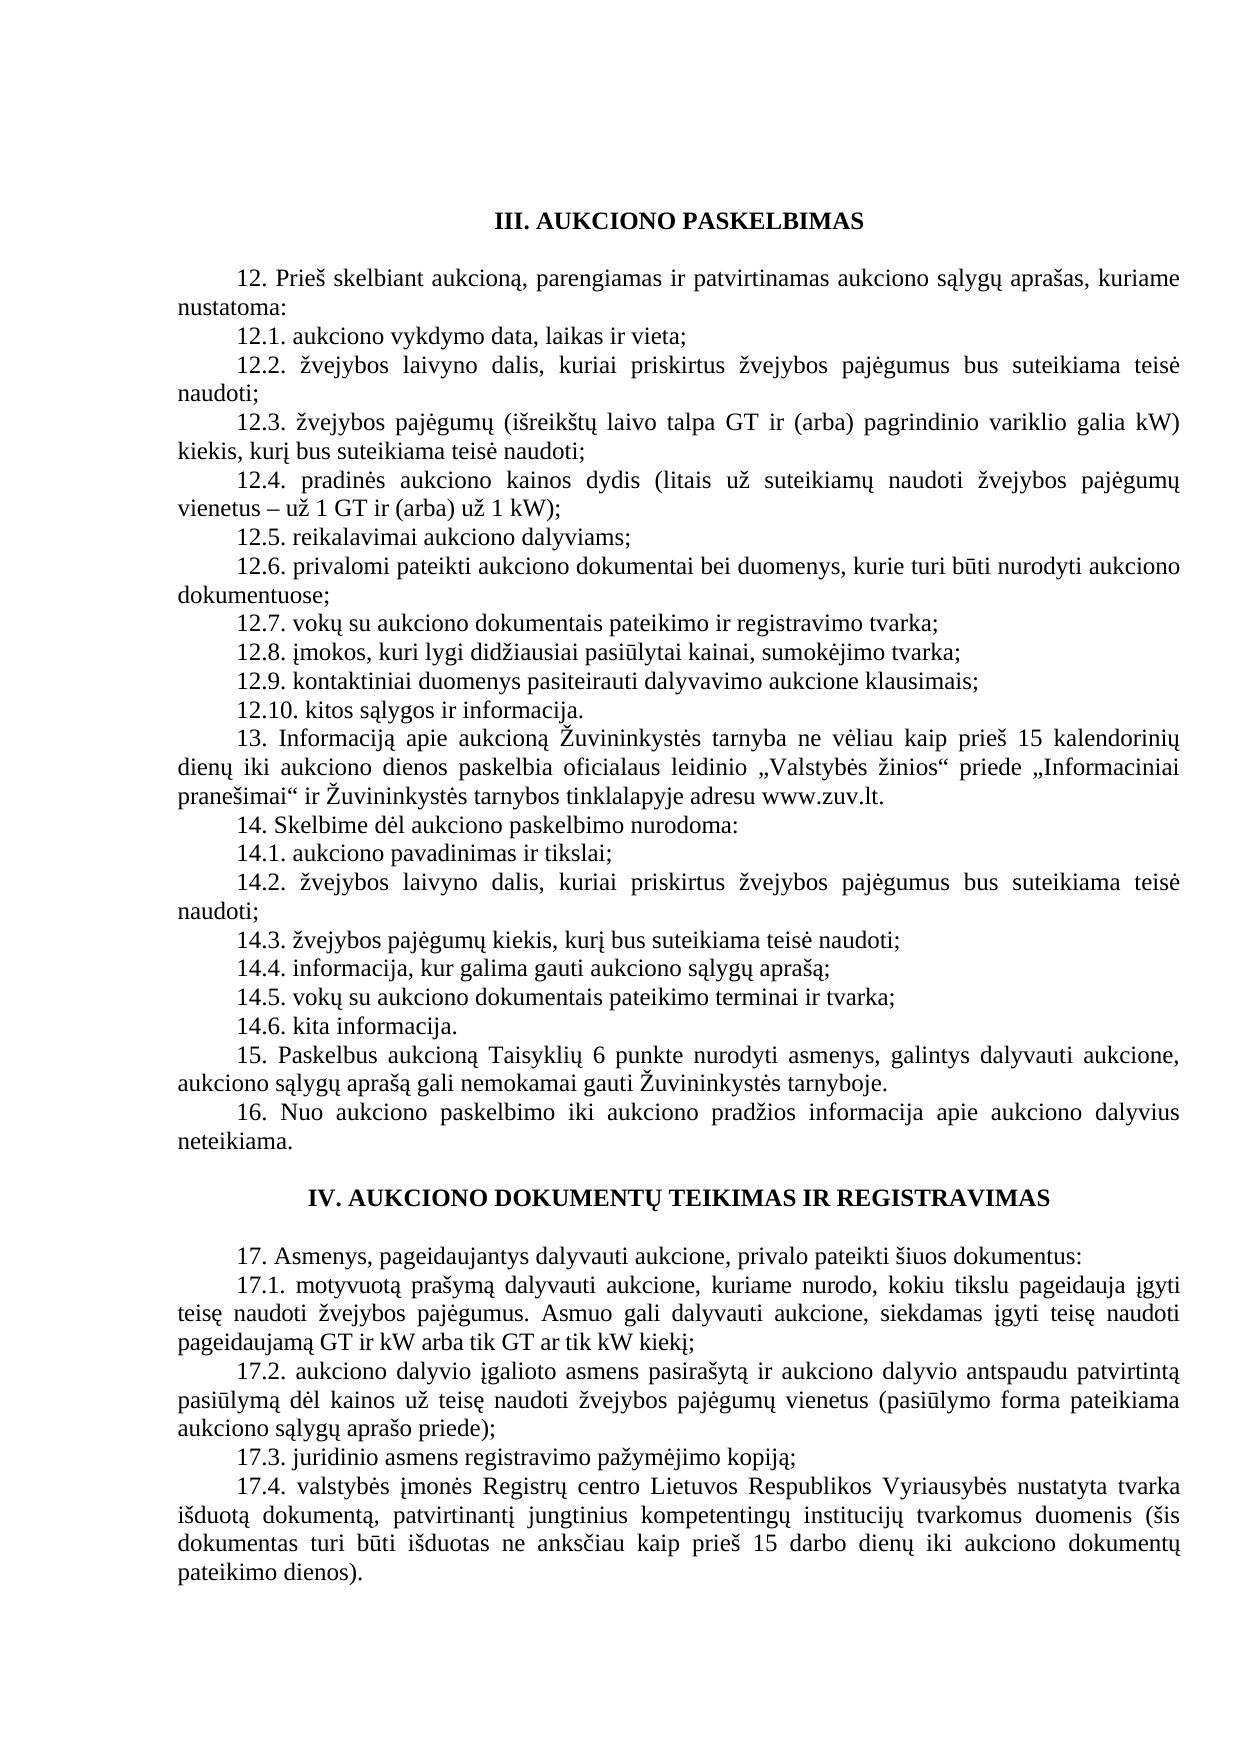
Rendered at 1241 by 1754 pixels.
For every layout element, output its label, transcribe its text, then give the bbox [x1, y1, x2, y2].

text 17.3. juridinio asmens registravimo pažymėjimo kopiją; [177, 1442, 1181, 1471]
text 17.2. aukciono dalyvio įgalioto asmens pasirašytą ir aukciono dalyvio antspaudu patvirtintą pasiūlymą dėl kainos už teisę naudoti žvejybos pajėgumų vienetus (pasiūlymo forma pateikiama aukciono sąlygų aprašo priede); [177, 1356, 1181, 1442]
text 17.4. valstybės įmonės Registrų centro Lietuvos Respublikos Vyriausybės nustatyta tvarka išduotą dokumentą, patvirtinantį jungtinius kompetentingų institucijų tvarkomus duomenis (šis dokumentas turi būti išduotas ne anksčiau kaip prieš 15 darbo dienų iki aukciono dokumentų pateikimo dienos). [177, 1471, 1181, 1586]
text 14.1. aukciono pavadinimas ir tikslai; [177, 838, 1181, 867]
text 12.10. kitos sąlygos ir informacija. [177, 695, 1181, 723]
text 17.1. motyvuotą prašymą dalyvauti aukcione, kuriame nurodo, kokiu tikslu pageidauja įgyti teisę naudoti žvejybos pajėgumus. Asmuo gali dalyvauti aukcione, siekdamas įgyti teisę naudoti pageidaujamą GT ir kW arba tik GT ar tik kW kiekį; [177, 1270, 1181, 1356]
text 14. Skelbime dėl aukciono paskelbimo nurodoma: [177, 810, 1181, 838]
text 13. Informaciją apie aukcioną Žuvininkystės tarnyba ne vėliau kaip prieš 15 kalendorinių dienų iki aukciono dienos paskelbia oficialaus leidinio „Valstybės žinios“ priede „Informaciniai pranešimai“ ir Žuvininkystės tarnybos tinklalapyje adresu www.zuv.lt. [177, 723, 1181, 810]
text 14.6. kita informacija. [177, 1011, 1181, 1040]
text III. AUKCIONO PASKELBIMAS [177, 206, 1181, 235]
text 12.8. įmokos, kuri lygi didžiausiai pasiūlytai kainai, sumokėjimo tvarka; [177, 637, 1181, 666]
text 14.5. vokų su aukciono dokumentais pateikimo terminai ir tvarka; [177, 982, 1181, 1011]
text 12.3. žvejybos pajėgumų (išreikštų laivo talpa GT ir (arba) pagrindinio variklio galia kW) kiekis, kurį bus suteikiama teisė naudoti; [177, 407, 1181, 465]
text 12.2. žvejybos laivyno dalis, kuriai priskirtus žvejybos pajėgumus bus suteikiama teisė naudoti; [177, 350, 1181, 407]
text 12.6. privalomi pateikti aukciono dokumentai bei duomenys, kurie turi būti nurodyti aukciono dokumentuose; [177, 551, 1181, 608]
text 12.9. kontaktiniai duomenys pasiteirauti dalyvavimo aukcione klausimais; [177, 666, 1181, 695]
text IV. AUKCIONO DOKUMENTŲ TEIKIMAS IR REGISTRAVIMAS [177, 1183, 1181, 1212]
text 12.1. aukciono vykdymo data, laikas ir vieta; [177, 321, 1181, 350]
text 12.4. pradinės aukciono kainos dydis (litais už suteikiamų naudoti žvejybos pajėgumų vienetus – už 1 GT ir (arba) už 1 kW); [177, 465, 1181, 522]
text 12. Prieš skelbiant aukcioną, parengiamas ir patvirtinamas aukciono sąlygų aprašas, kuriame nustatoma: [177, 263, 1181, 321]
text 14.2. žvejybos laivyno dalis, kuriai priskirtus žvejybos pajėgumus bus suteikiama teisė naudoti; [177, 867, 1181, 925]
text 14.4. informacija, kur galima gauti aukciono sąlygų aprašą; [177, 953, 1181, 982]
text 17. Asmenys, pageidaujantys dalyvauti aukcione, privalo pateikti šiuos dokumentus: [177, 1241, 1181, 1270]
text 16. Nuo aukciono paskelbimo iki aukciono pradžios informacija apie aukciono dalyvius neteikiama. [177, 1097, 1181, 1155]
text 15. Paskelbus aukcioną Taisyklių 6 punkte nurodyti asmenys, galintys dalyvauti aukcione, aukciono sąlygų aprašą gali nemokamai gauti Žuvininkystės tarnyboje. [177, 1040, 1181, 1097]
text 14.3. žvejybos pajėgumų kiekis, kurį bus suteikiama teisė naudoti; [177, 925, 1181, 953]
text 12.5. reikalavimai aukciono dalyviams; [177, 522, 1181, 551]
text 12.7. vokų su aukciono dokumentais pateikimo ir registravimo tvarka; [177, 608, 1181, 637]
